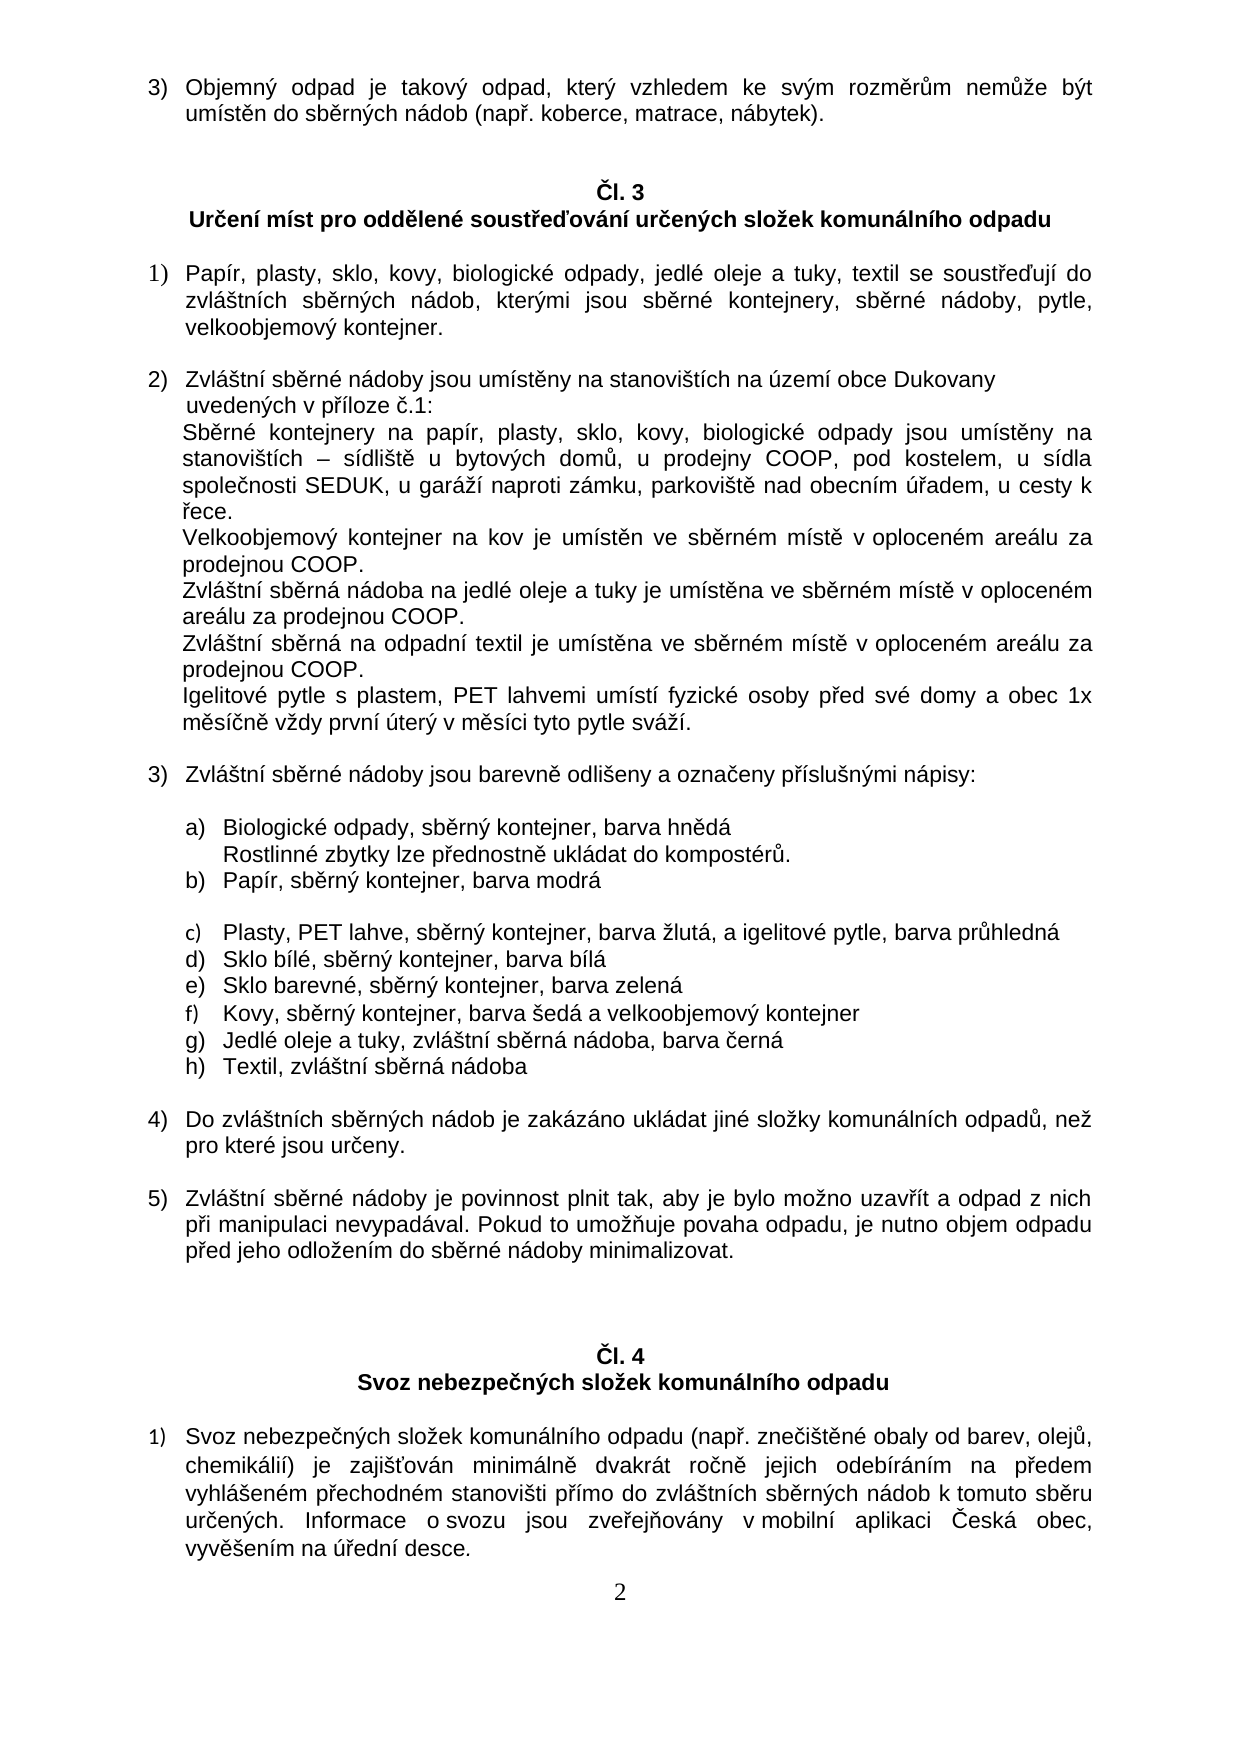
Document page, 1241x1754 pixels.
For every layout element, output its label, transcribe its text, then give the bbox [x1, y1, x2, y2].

text Sběrné kontejnery na papír, plasty, sklo, kovy, biologické odpady jsou umístěny na stanovištích – sídliště u bytových domů, u prodejny COOP, pod kostelem, u sídla společnosti SEDUK, u garáží naproti zámku, parkoviště nad obecním úřadem, u cesty k řece. [182, 419, 1092, 524]
list Do zvláštních sběrných nádob je zakázáno ukládat jiné složky komunálních odpadů, než pro které jsou určeny. [148, 1106, 1092, 1158]
list Svoz nebezpečných složek komunálního odpadu (např. znečištěné obaly od barev, olejů, chemikálií) je zajišťován minimálně dvakrát ročně jejich odebíráním na předem vyhlášeném přechodném stanovišti přímo do zvláštních sběrných nádob k tomuto sběru určených. Informace o svozu jsou zveřejňovány v mobilní aplikaci Česká obec, vyvěšením na úřední desce. [148, 1422, 1092, 1562]
text Určení míst pro oddělené soustřeďování určených složek komunálního odpadu [148, 206, 1092, 232]
list Textil, zvláštní sběrná nádoba [185, 1053, 1092, 1079]
list Zvláštní sběrné nádoby jsou barevně odlišeny a označeny příslušnými nápisy: [148, 761, 1092, 788]
list Plasty, PET lahve, sběrný kontejner, barva žlutá, a igelitové pytle, barva průhledná [185, 918, 1092, 946]
list Biologické odpady, sběrný kontejner, barva hnědá [185, 814, 1092, 841]
list Sklo barevné, sběrný kontejner, barva zelená [185, 972, 1092, 999]
text Rostlinné zbytky lze přednostně ukládat do kompostérů. [223, 841, 1092, 867]
list Zvláštní sběrné nádoby je povinnost plnit tak, aby je bylo možno uzavřít a odpad z nich při manipulaci nevypadával. Pokud to umožňuje povaha odpadu, je nutno objem odpadu před jeho odložením do sběrné nádoby minimalizovat. [148, 1185, 1092, 1264]
list Papír, sběrný kontejner, barva modrá [185, 867, 1092, 893]
list Zvláštní sběrné nádoby jsou umístěny na stanovištích na území obce Dukovany [148, 366, 1092, 392]
text Zvláštní sběrná na odpadní textil je umístěna ve sběrném místě v oploceném areálu za prodejnou COOP. [182, 630, 1092, 682]
text uvedených v příloze č.1: [148, 392, 1092, 419]
list Jedlé oleje a tuky, zvláštní sběrná nádoba, barva černá [185, 1027, 1092, 1053]
text Velkoobjemový kontejner na kov je umístěn ve sběrném místě v oploceném areálu za prodejnou COOP. [182, 524, 1092, 577]
subtitle Svoz nebezpečných složek komunálního odpadu [148, 1369, 1092, 1396]
text Igelitové pytle s plastem, PET lahvemi umístí fyzické osoby před své domy a obec 1x měsíčně vždy první úterý v měsíci tyto pytle sváží. [182, 682, 1092, 735]
list Kovy, sběrný kontejner, barva šedá a velkoobjemový kontejner [185, 999, 1092, 1027]
text Zvláštní sběrná nádoba na jedlé oleje a tuky je umístěna ve sběrném místě v oploceném areálu za prodejnou COOP. [182, 577, 1092, 630]
list Papír, plasty, sklo, kovy, biologické odpady, jedlé oleje a tuky, textil se soustřeďují do zvláštních sběrných nádob, kterými jsou sběrné kontejnery, sběrné nádoby, pytle, velkoobjemový kontejner. [148, 258, 1092, 340]
list Objemný odpad je takový odpad, který vzhledem ke svým rozměrům nemůže být umístěn do sběrných nádob (např. koberce, matrace, nábytek). [148, 74, 1092, 127]
subtitle Čl. 4 [148, 1343, 1092, 1369]
text Čl. 3 [148, 179, 1092, 206]
list Sklo bílé, sběrný kontejner, barva bílá [185, 946, 1092, 972]
